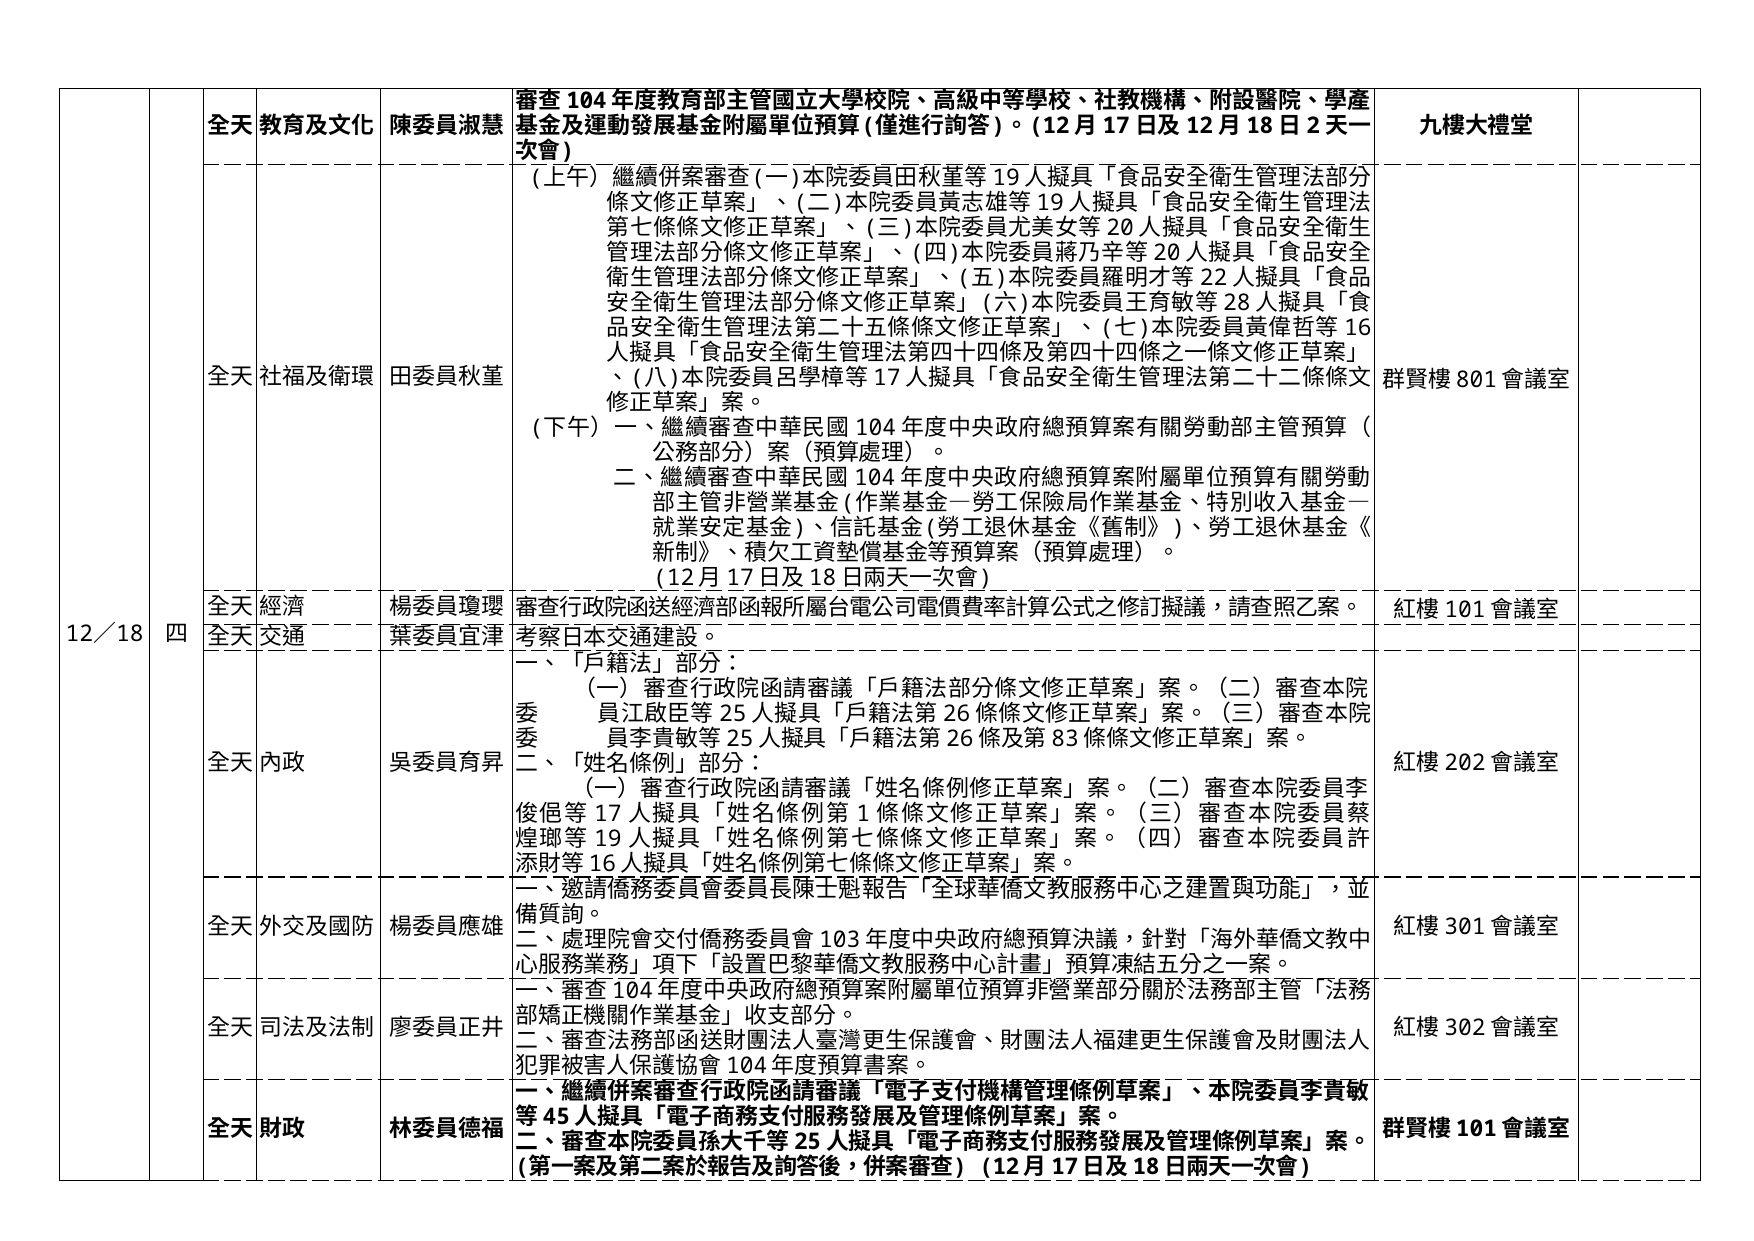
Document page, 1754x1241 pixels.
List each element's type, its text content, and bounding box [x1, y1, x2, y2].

table_cell 廖委員正井 [381, 978, 512, 1078]
table_cell 全天 [204, 164, 256, 590]
table_cell 群賢樓101會議室 [1375, 1079, 1578, 1179]
table_cell 田委員秋堇 [381, 164, 512, 590]
table_cell [1579, 164, 1700, 590]
table_cell 紅樓302會議室 [1375, 978, 1578, 1078]
table_header 全天 [204, 89, 256, 164]
table_cell 群賢樓801會議室 [1375, 164, 1578, 590]
table_cell [1579, 876, 1700, 977]
table_cell [1579, 978, 1700, 1078]
table_cell (上午）繼續併案審查(一)本院委員田秋堇等19人擬具「食品安全衛生管理法部分條文修正草案」、(二)本院委員黃志雄等19人擬具「食品安全衛生管理法第七條條文修正草案」、(三)本院委員尤美女等20人擬具「食品安全衛生管理法部分條文修正草案」、(四)本院委員蔣乃辛等20人擬具「食品安全衛生管理法部分條文修正草案」、(五)本院委員羅明才等22人擬具「食品安全衛生管理法部分條文修正草案」(六)本院委員王育敏等28人擬具「食品安全衛生管理法第二十五條條文修正草案」、(七)本院委員黃偉哲等16人擬具「食品安全衛生管理法第四十四條及第四十四條之一條文修正草案」、(八)本院委員呂學樟等17人擬具「食品安全衛生管理法第二十二條條文修正草案」案。 (下午）一、繼續審查中華民國104年度中央政府總預算案有關勞動部主管預算（公務部分）案（預算處理）。 二、繼續審查中華民國104年度中央政府總預算案附屬單位預算有關勞動部主管非營業基金(作業基金—勞工保險局作業基金、特別收入基金—就業安定基金)、信託基金(勞工退休基金《舊制》)、勞工退休基金《新制》、積欠工資墊償基金等預算案（預算處理）。 (12月17日及18日兩天一次會) [513, 164, 1374, 590]
table_cell 司法及法制 [257, 978, 380, 1078]
table_cell [1375, 624, 1578, 650]
table_cell 考察日本交通建設。 [513, 624, 1374, 650]
table_cell 一、審查104年度中央政府總預算案附屬單位預算非營業部分關於法務部主管「法務 部矯正機關作業基金」收支部分。 二、審查法務部函送財團法人臺灣更生保護會、財團法人福建更生保護會及財團法人 犯罪被害人保護協會104年度預算書案。 [513, 978, 1374, 1078]
table_header [1579, 89, 1700, 164]
table_cell 全天 [204, 590, 256, 624]
table_cell 全天 [204, 876, 256, 977]
table_cell 經濟 [257, 590, 380, 624]
table_cell 吳委員育昇 [381, 650, 512, 876]
table_cell 內政 [257, 650, 380, 876]
table_header 12／18 [60, 89, 149, 1179]
table_cell 社福及衛環 [257, 164, 380, 590]
table_cell 審查行政院函送經濟部函報所屬台電公司電價費率計算公式之修訂擬議，請查照乙案。 [513, 590, 1374, 624]
table_cell 一、邀請僑務委員會委員長陳士魁報告「全球華僑文教服務中心之建置與功能」，並 備質詢。 二、處理院會交付僑務委員會103年度中央政府總預算決議，針對「海外華僑文教中 心服務業務」項下「設置巴黎華僑文教服務中心計畫」預算凍結五分之一案。 [513, 876, 1374, 977]
table_cell 全天 [204, 978, 256, 1078]
table_cell 葉委員宜津 [381, 624, 512, 650]
table_header 陳委員淑慧 [381, 89, 512, 164]
table_cell 全天 [204, 1079, 256, 1179]
table_cell 林委員德福 [381, 1079, 512, 1179]
table_header 四 [150, 89, 203, 1179]
table_cell 財政 [257, 1079, 380, 1179]
table_cell 楊委員應雄 [381, 876, 512, 977]
table_cell 全天 [204, 624, 256, 650]
table_cell 楊委員瓊瓔 [381, 590, 512, 624]
table_cell 紅樓101會議室 [1375, 590, 1578, 624]
table_cell 紅樓202會議室 [1375, 650, 1578, 876]
table_header 教育及文化 [257, 89, 380, 164]
table_header 九樓大禮堂 [1375, 89, 1578, 164]
table_cell 全天 [204, 650, 256, 876]
table_header 審查104年度教育部主管國立大學校院、高級中等學校、社教機構、附設醫院、學產基金及運動發展基金附屬單位預算(僅進行詢答)。(12月17日及12月18日2天一次會) [513, 89, 1374, 164]
table_cell [1579, 650, 1700, 876]
table_cell 一、「戶籍法」部分： （一）審查行政院函請審議「戶籍法部分條文修正草案」案。（二）審查本院委 員江啟臣等25人擬具「戶籍法第26條條文修正草案」案。（三）審查本院委 員李貴敏等25人擬具「戶籍法第26條及第83條條文修正草案」案。 二、「姓名條例」部分： （一）審查行政院函請審議「姓名條例修正草案」案。（二）審查本院委員李 俊俋等17人擬具「姓名條例第1條條文修正草案」案。（三）審查本院委員蔡 煌瑯等19人擬具「姓名條例第七條條文修正草案」案。（四）審查本院委員許 添財等16人擬具「姓名條例第七條條文修正草案」案。 [513, 650, 1374, 876]
table_cell 交通 [257, 624, 380, 650]
table_cell [1579, 1079, 1700, 1179]
table_cell 一、繼續併案審查行政院函請審議「電子支付機構管理條例草案」、本院委員李貴敏 等45人擬具「電子商務支付服務發展及管理條例草案」案。 二、審查本院委員孫大千等25人擬具「電子商務支付服務發展及管理條例草案」案。 (第一案及第二案於報告及詢答後，併案審查) (12月17日及18日兩天一次會) [513, 1079, 1374, 1179]
table_cell 紅樓301會議室 [1375, 876, 1578, 977]
table_cell [1579, 624, 1700, 650]
table_cell 外交及國防 [257, 876, 380, 977]
table_cell [1579, 590, 1700, 624]
